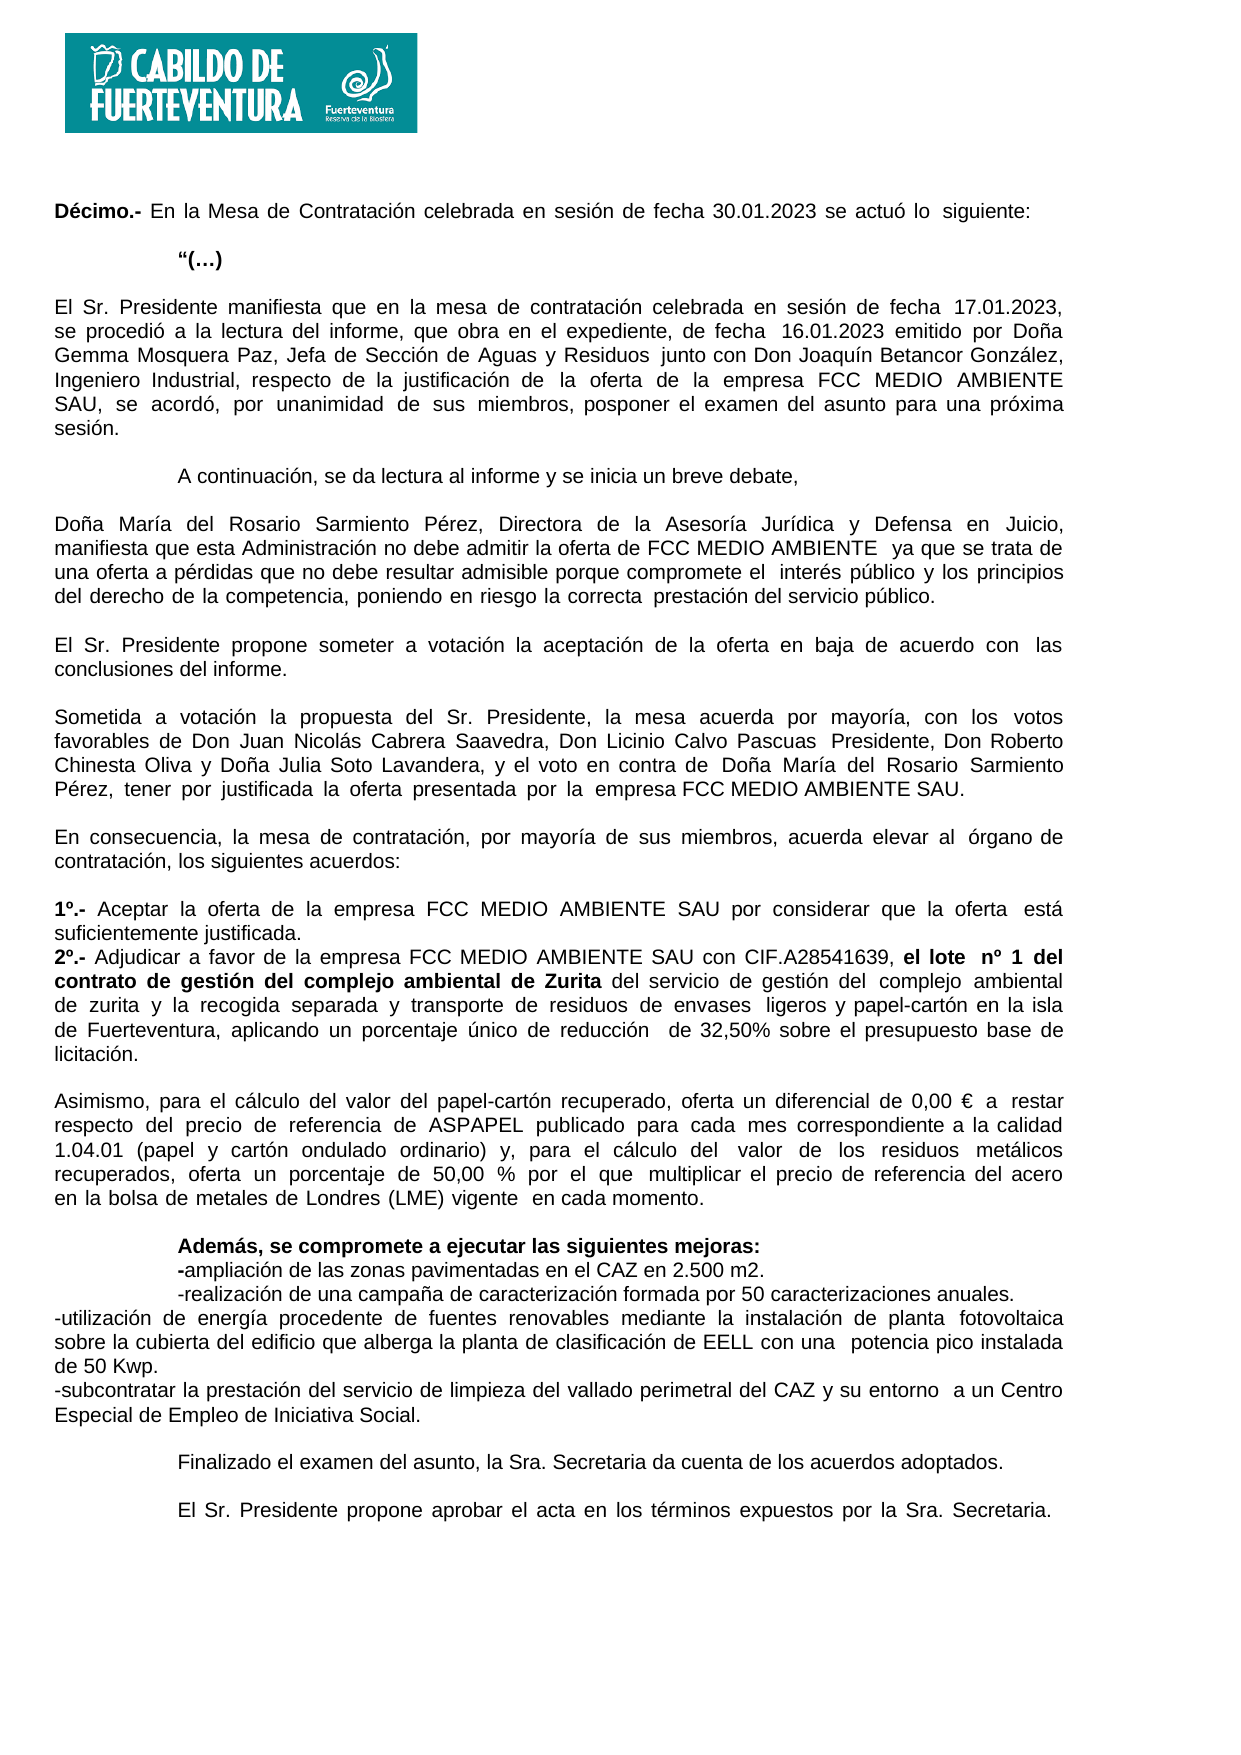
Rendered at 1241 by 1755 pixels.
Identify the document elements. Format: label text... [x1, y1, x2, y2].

text A continuación, se da lectura al informe y se inicia un breve debate, [177, 464, 1076, 488]
text En consecuencia, la mesa de contratación, por mayoría de sus miembros, acuerda elevar al órgano de contratación, los siguientes acuerdos: [54, 825, 1064, 873]
text Sometida a votación la propuesta del Sr. Presidente, la mesa acuerda por mayoría, con los votos favorables de Don Juan Nicolás Cabrera Saavedra, Don Licinio Calvo Pascuas Presidente, Don Roberto Chinesta Oliva y Doña Julia Soto Lavandera, y el voto en contra de Doña María del Rosario Sarmiento Pérez, tener por justificada la oferta presentada por la empresa FCC MEDIO AMBIENTE SAU. [54, 704, 1064, 801]
subtitle “(…) [177, 247, 1076, 271]
text -realización de una campaña de caracterización formada por 50 caracterizaciones anuales. [177, 1282, 1076, 1306]
text -utilización de energía procedente de fuentes renovables mediante la instalación de planta fotovoltaica sobre la cubierta del edificio que alberga la planta de clasificación de EELL con una potencia pico instalada de 50 Kwp. [54, 1306, 1064, 1378]
text Décimo.- En la Mesa de Contratación celebrada en sesión de fecha 30.01.2023 se actuó lo siguiente: [54, 199, 1064, 223]
text El Sr. Presidente manifiesta que en la mesa de contratación celebrada en sesión de fecha 17.01.2023, se procedió a la lectura del informe, que obra en el expediente, de fecha 16.01.2023 emitido por Doña Gemma Mosquera Paz, Jefa de Sección de Aguas y Residuos junto con Don Joaquín Betancor González, Ingeniero Industrial, respecto de la justificación de la oferta de la empresa FCC MEDIO AMBIENTE SAU, se acordó, por unanimidad de sus miembros, posponer el examen del asunto para una próxima sesión. [54, 295, 1064, 440]
text Doña María del Rosario Sarmiento Pérez, Directora de la Asesoría Jurídica y Defensa en Juicio, manifiesta que esta Administración no debe admitir la oferta de FCC MEDIO AMBIENTE ya que se trata de una oferta a pérdidas que no debe resultar admisible porque compromete el interés público y los principios del derecho de la competencia, poniendo en riesgo la correcta prestación del servicio público. [54, 512, 1064, 608]
text El Sr. Presidente propone someter a votación la aceptación de la oferta en baja de acuerdo con las conclusiones del informe. [54, 633, 1064, 681]
text El Sr. Presidente propone aprobar el acta en los términos expuestos por la Sra. Secretaria. [177, 1498, 1076, 1522]
text -subcontratar la prestación del servicio de limpieza del vallado perimetral del CAZ y su entorno a un Centro Especial de Empleo de Iniciativa Social. [54, 1378, 1064, 1426]
text 1º.- Aceptar la oferta de la empresa FCC MEDIO AMBIENTE SAU por considerar que la oferta está suficientemente justificada. [54, 897, 1064, 945]
text Finalizado el examen del asunto, la Sra. Secretaria da cuenta de los acuerdos adoptados. [177, 1450, 1076, 1474]
subtitle Además, se compromete a ejecutar las siguientes mejoras: [177, 1234, 1076, 1258]
text Asimismo, para el cálculo del valor del papel-cartón recuperado, oferta un diferencial de 0,00 € a restar respecto del precio de referencia de ASPAPEL publicado para cada mes correspondiente a la calidad 1.04.01 (papel y cartón ondulado ordinario) y, para el cálculo del valor de los residuos metálicos recuperados, oferta un porcentaje de 50,00 % por el que multiplicar el precio de referencia del acero en la bolsa de metales de Londres (LME) vigente en cada momento. [54, 1089, 1064, 1210]
text 2º.- Adjudicar a favor de la empresa FCC MEDIO AMBIENTE SAU con CIF.A28541639, el lote nº 1 del contrato de gestión del complejo ambiental de Zurita del servicio de gestión del complejo ambiental de zurita y la recogida separada y transporte de residuos de envases ligeros y papel-cartón en la isla de Fuerteventura, aplicando un porcentaje único de reducción de 32,50% sobre el presupuesto base de licitación. [54, 945, 1064, 1066]
text -ampliación de las zonas pavimentadas en el CAZ en 2.500 m2. [177, 1258, 1076, 1282]
